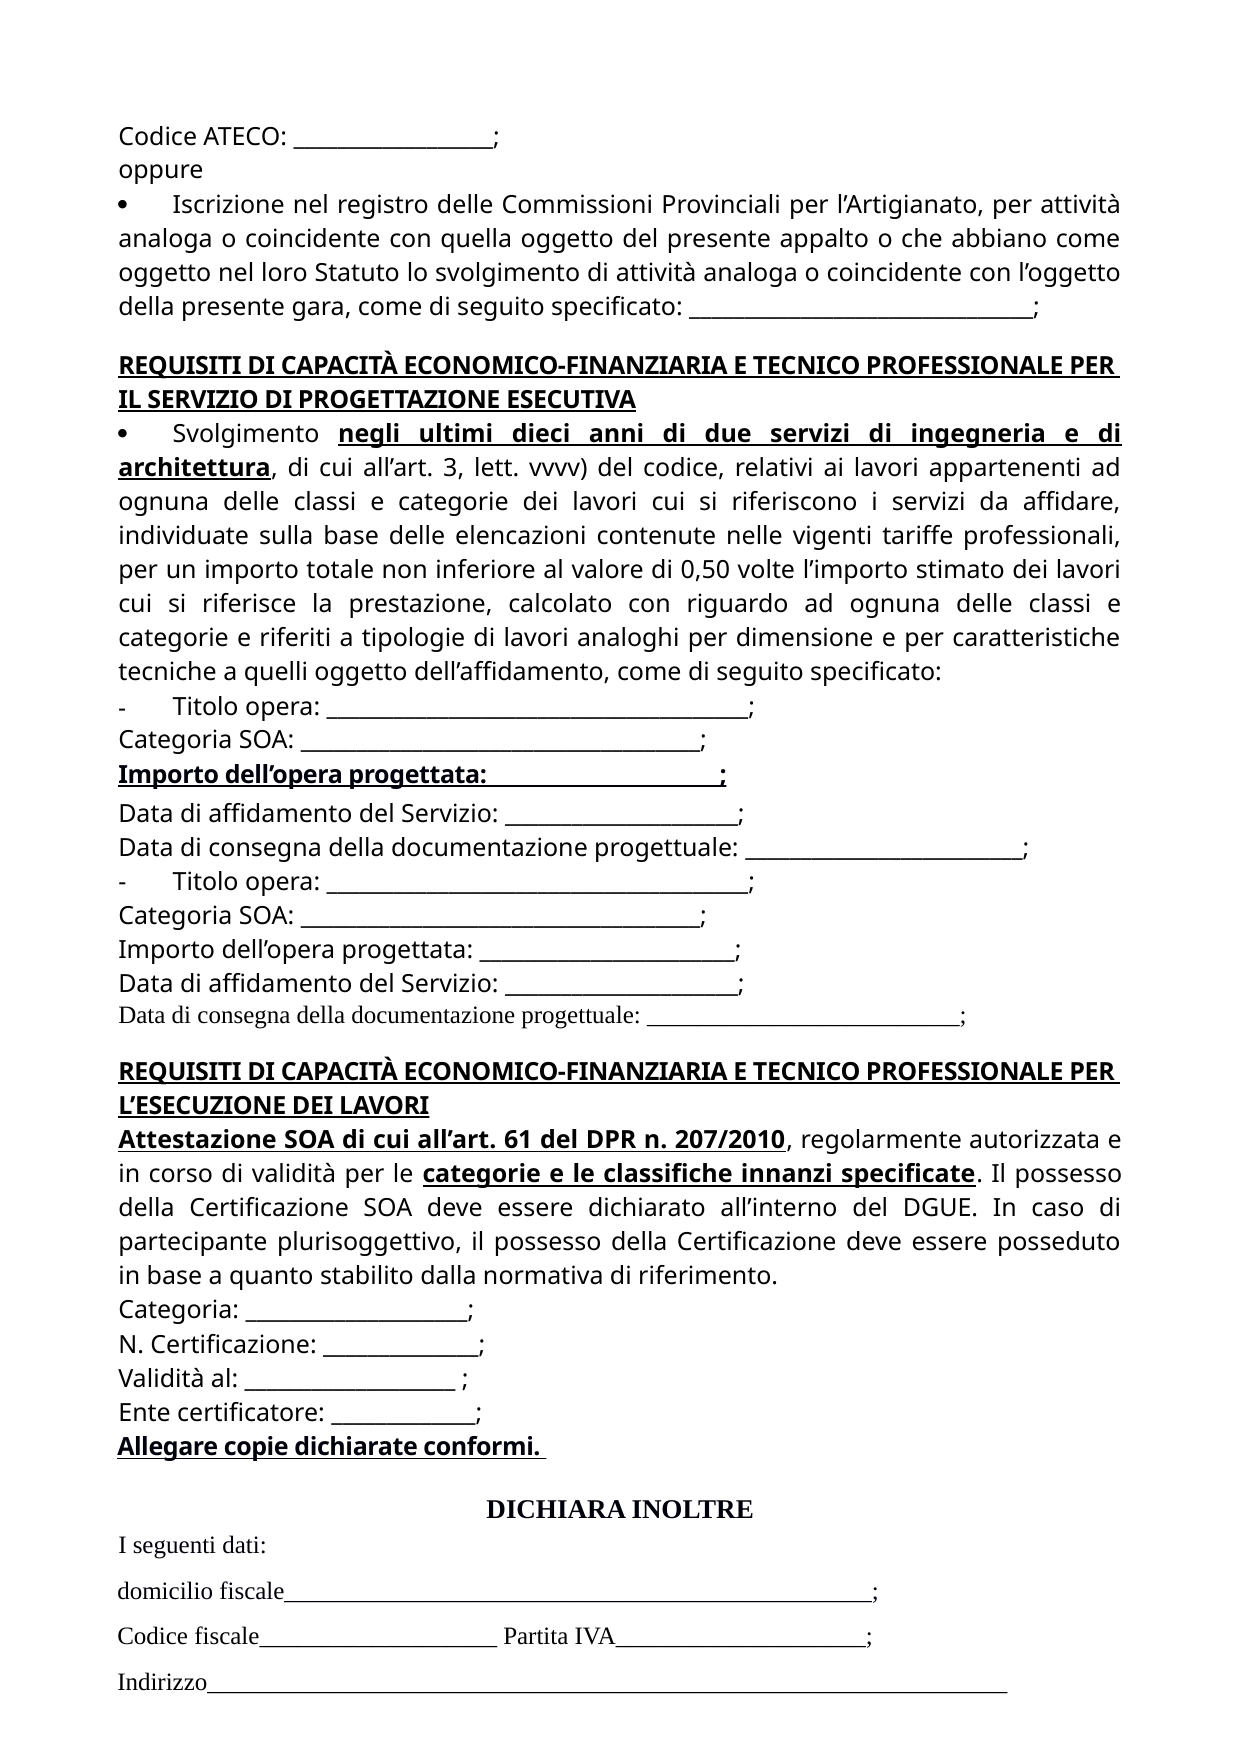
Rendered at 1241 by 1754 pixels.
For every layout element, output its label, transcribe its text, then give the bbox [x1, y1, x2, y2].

text Categoria SOA: ____________________________________; [118, 722, 1122, 756]
list Svolgimento negli ultimi dieci anni di due servizi di ingegneria e di architettura, di cui all’art. 3, lett. vvvv) del codice, relativi ai lavori appartenenti ad ognuna delle classi e categorie dei lavori cui si riferiscono i servizi da affidare, individuate sulla base delle elencazioni contenute nelle vigenti tariffe professionali, per un importo totale non inferiore al valore di 0,50 volte l’importo stimato dei lavori cui si riferisce la prestazione, calcolato con riguardo ad ognuna delle classi e categorie e riferiti a tipologie di lavori analoghi per dimensione e per caratteristiche tecniche a quelli oggetto dell’affidamento, come di seguito specificato: [118, 416, 1122, 688]
list domicilio fiscale_______________________________________________; [117, 1576, 1122, 1605]
text oppure [118, 152, 1122, 186]
text Data di consegna della documentazione progettuale: _________________________; [118, 829, 1122, 863]
text Validità al: ___________________ ; [118, 1361, 1122, 1394]
text Data di affidamento del Servizio: _____________________; [118, 795, 1122, 829]
text Data di consegna della documentazione progettuale: _________________________; [118, 1000, 1122, 1028]
list Indirizzo________________________________________________________________ [117, 1667, 1122, 1696]
text REQUISITI DI CAPACITÀ ECONOMICO-FINANZIARIA E TECNICO PROFESSIONALE PER IL SERVIZIO DI PROGETTAZIONE ESECUTIVA [118, 347, 1122, 416]
text Categoria SOA: ____________________________________; [118, 898, 1122, 932]
text Codice ATECO: __________________; [118, 118, 1122, 152]
list Iscrizione nel registro delle Commissioni Provinciali per l’Artigianato, per attività analoga o coincidente con quella oggetto del presente appalto o che abbiano come oggetto nel loro Statuto lo svolgimento di attività analoga o coincidente con l’oggetto della presente gara, come di seguito specificato: _______________________________; [118, 186, 1122, 322]
list Codice fiscale___________________ Partita IVA____________________; [117, 1621, 1122, 1650]
text Ente certificatore: _____________; [118, 1395, 1122, 1429]
text Importo dell’opera progettata: _______________________; [118, 756, 1122, 790]
list Titolo opera: ______________________________________; [118, 688, 1122, 722]
text Importo dell’opera progettata: _______________________; [118, 932, 1122, 966]
list Titolo opera: ______________________________________; [118, 863, 1122, 898]
text Allegare copie dichiarate conformi. [117, 1429, 1122, 1463]
text REQUISITI DI CAPACITÀ ECONOMICO-FINANZIARIA E TECNICO PROFESSIONALE PER L’ESECUZIONE DEI LAVORI [118, 1053, 1122, 1122]
text N. Certificazione: ______________; [118, 1326, 1122, 1360]
text Categoria: ____________________; [118, 1292, 1122, 1326]
text DICHIARA INOLTRE [118, 1493, 1122, 1524]
text Attestazione SOA di cui all’art. 61 del DPR n. 207/2010, regolarmente autorizzata e in corso di validità per le categorie e le classifiche innanzi specificate. Il possesso della Certificazione SOA deve essere dichiarato all’interno del DGUE. In caso di partecipante plurisoggettivo, il possesso della Certificazione deve essere posseduto in base a quanto stabilito dalla normativa di riferimento. [118, 1122, 1122, 1292]
text I seguenti dati: [118, 1530, 1122, 1559]
text Data di affidamento del Servizio: _____________________; [118, 966, 1122, 1000]
